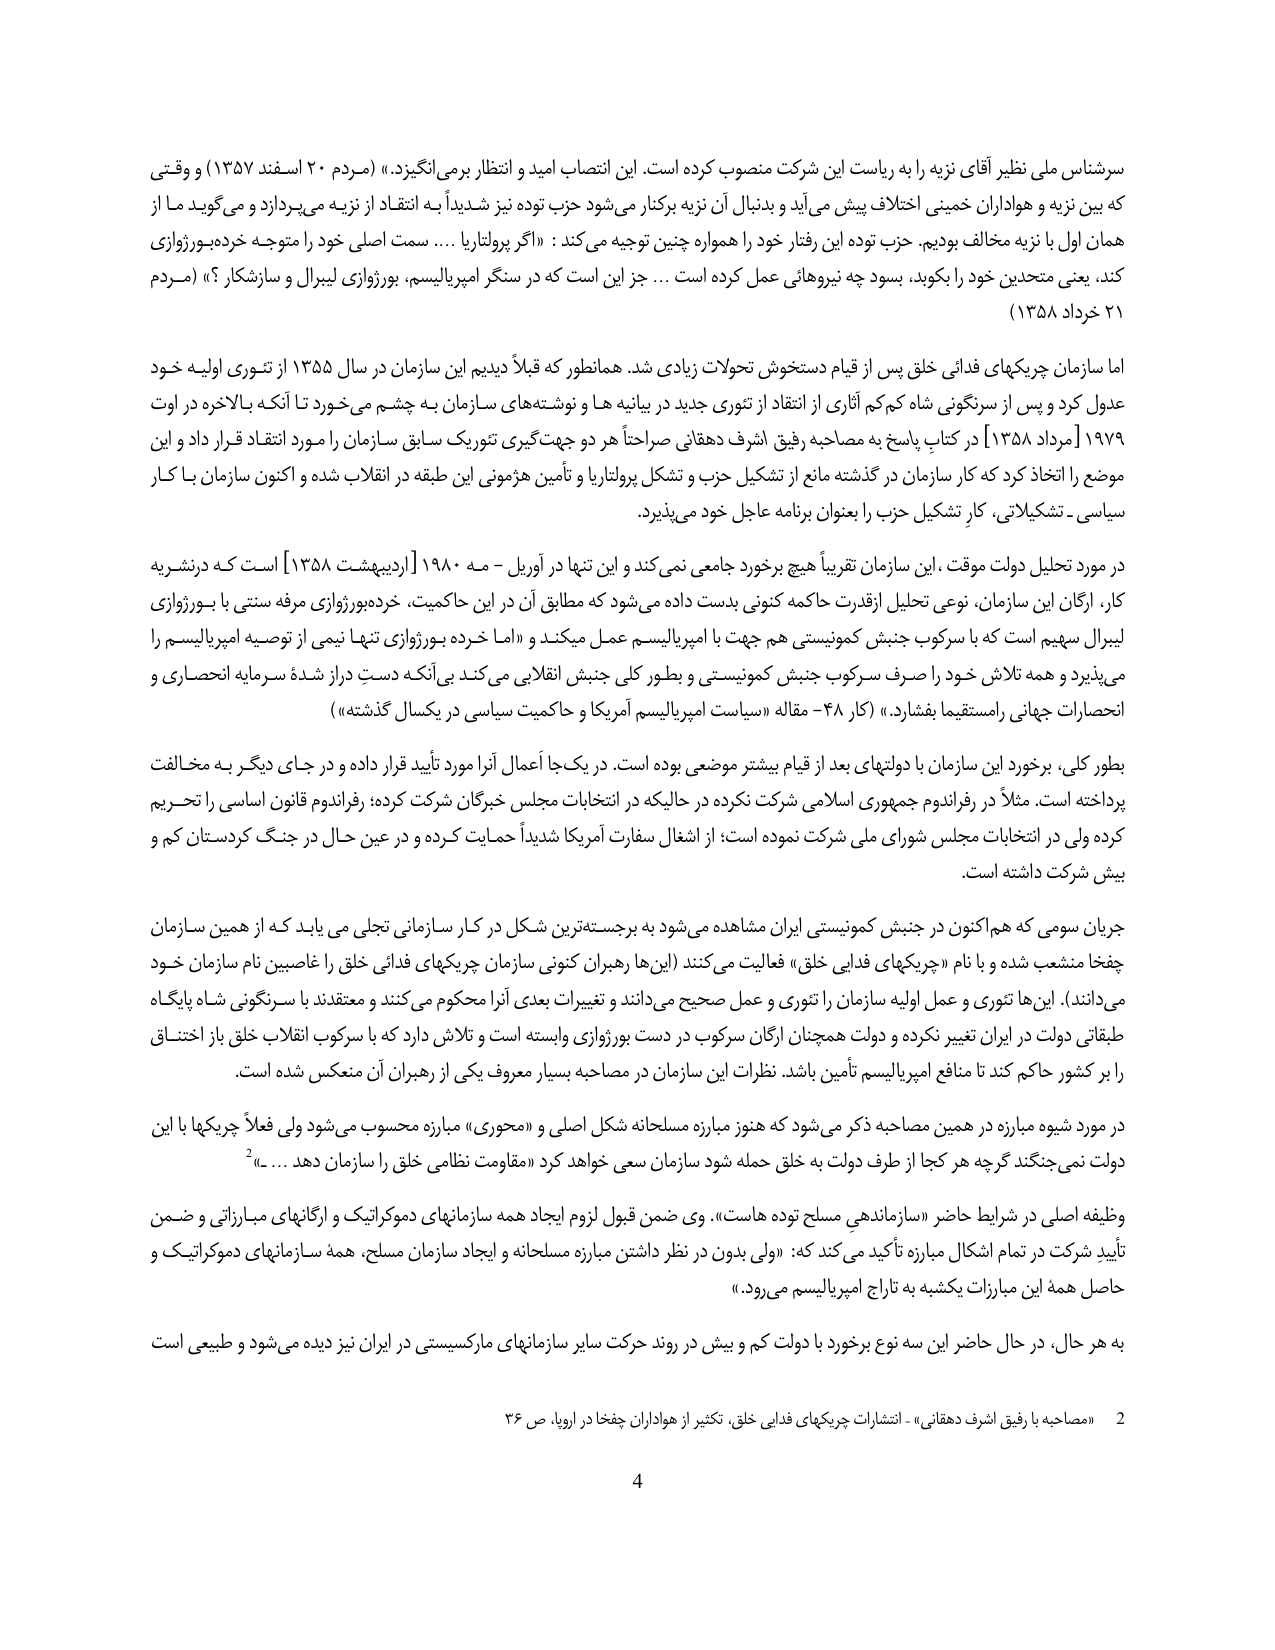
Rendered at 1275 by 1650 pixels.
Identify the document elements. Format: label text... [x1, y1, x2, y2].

text در مقابلِ این دولت جدید، حزب توده با تأیید کامل آن موضع گرفت و همواره هر کاری که از طرف این دولت صورت گرفت آنرا تأیید نمود جز مواردی که از طرف دولت، مستقیماً در مقابل شوروی جبهه‌گیری می‌شد. در ادبیات سازمانهای چپ امروز ایران موضع‌گیریهای گوناگون حزب توده در تأیید نظرات و اقدام‌های متناقض دولت، و مخصوصا خمینی و هوادارانش، موضوع خنده و تفریح شده است. مثلاً وقتی [حسن] نزیه از طرف دولت بازرگان و با تأیید خمینی به ریاست شرکت ملی نفت ایران انتخاب می‌شود حزب توده می‌نویسد : «خوشبختانه دولت موقتِ انقلابی … یک شخصیت سرشناس ملی نظیر آقای نزیه را به ریاست این شرکت منصوب کرده است. این انتصاب امید و انتظار بر‌می‌انگیزد.» (مردم ۲۰ اسفند ۱۳۵۷) و وقتی که بین نزیه و هواداران خمینی اختلاف پیش می‌آید و بدنبال آن نزیه برکنار می‌شود حزب توده نیز شدیداً به انتقاد از نزیه می‌پردازد و می‌گوید ما از همان اول با نزیه مخالف بودیم. حزب توده این رفتار خود را همواره چنین توجیه می‌کند : «اگر پرولتاریا …. سمت اصلی خود را متوجه خرده‌بورژوازی کند، یعنی متحدین خود را بکوبد، بسود چه نیروهائی عمل کرده است … جز این است که در سنگر امپریالیسم، بورژوازی لیبرال و سازشکار ؟» (مردم ۲۱ خرداد ۱۳۵۸) [150, 150, 1125, 331]
text اما سازمان چریکهای فدائی خلق پس از قیام دستخوش تحولات زیادی شد. همانطور که قبلاً دیدیم این سازمان در سال ۱۳۵۵ از تئوری اولیه خود عدول کرد و پس از سرنگونی شاه کم‌کم آثاری از انتقاد از تئوری جدید در بیانیه ها و نوشته‌های سازمان به چشم می‌خورد تا آنکه بالاخره در اوت ۱۹۷۹ [مرداد ۱۳۵۸] در کتابِ پاسخ به مصاحبه رفیق اشرف دهقانی صراحتاً هر دو جهت‌گیری تئوریک سابق سازمان را مورد انتقاد قرار داد و این موضع را اتخاذ کرد که کار سازمان در گذشته مانع از تشکیل حزب و تشکل پرولتاریا و تأمین هژمونی این طبقه در انقلاب شده و اکنون سازمان با کار سیاسی ـ تشکیلاتی، کارِ تشکیل حزب را بعنوان برنامه عاجل خود می‌پذیرد. [150, 349, 1125, 529]
text در مورد تحلیل دولت موقت ،این سازمان تقریباً هیچ برخورد جامعی نمی‌کند و این تنها در آوریل - مه ۱۹۸۰ [اردیبهشت ۱۳۵۸] است که درنشریه کار، ارگان این سازمان، نوعی تحلیل ازقدرت حاکمه کنونی بدست داده می‌شود که مطابق آن در این حاکمیت، خرده‌بورژوازی مرفه سنتی با بورژوازی لیبرال سهیم است که با سرکوب جنبش کمونیستی هم جهت با امپریالیسم عمل میکند و «اما خرده بورژوازی تنها نیمی از توصیه امپریالیسم را می‌پذیرد و همه تلاش خود را صرف سرکوب جنبش کمونیستی و بطور کلی جنبش انقلابی می‌کند بی‌آنکه دستِ دراز شدۀ سرمایه انحصاری و انحصارات جهانی رامستقیما بفشارد.» (کار ۴۸- مقاله «سیاست امپریالیسم آمریکا و حاکمیت سیاسی در یکسال گذشته») [150, 547, 1125, 728]
text «مصاحبه با رفیق اشرف دهقانی» – انتشارات چریکهای فدایی خلق، تکثیر از هواداران چفخا در اروپا، ص ۳۶ [150, 1404, 1125, 1434]
text به هر حال، در حال حاضر این سه نوع برخورد با دولت کم و بیش در روند حرکت سایر سازمانهای مارکسیستی در ایران نیز دیده می‌شود و طبیعی است که دولت کنونی نیز مجال کار علنی را فعلاً بدسته اول داده و حزب توده و سایر سازمانهای مدعی مارکسیسم که از دولت حمایت می‌کنند امتیاز قانونی برای چاپ و نشر نشریات خود دارند در حالیکه سازمانهای دسته دوم و سوم روز بروز امکان فعالیت علنی‌شان محدودتر می‌شود و اجازۀ قانونیِ انتشار نشریه ندارند. همین چند روز پیش دادستانی کل انقلاب اعلام کرد که فروش نشریات این قبیل سازمانها بین سه تا شش ماه زندان خواهد داشت. [150, 1324, 1125, 1360]
text وظیفه اصلی در شرایط حاضر «سازماندهیِ مسلح توده هاست». وی ضمن قبول لزوم ایجاد همه سازمانهای دموکراتیک و ارگانهای مبارزاتی و ضمن تأییدِ شرکت در تمام اشکال مبارزه تأکید می‌کند که: «ولی بدون در نظر داشتن مبارزه مسلحانه و ایجاد سازمان مسلح، همۀ سازمانهای دموکراتیک و حاصل همۀ این مبارزات یکشبه به تاراج امپریالیسم می‌رود.» [150, 1197, 1125, 1306]
text بطور کلی، برخورد این سازمان با دولتهای بعد از قیام بیشتر موضعی بوده است. در یک‌جا اَعمال آنرا مورد تأیید قرار داده و در جای دیگر به مخالفت پرداخته است. مثلاً در رفراندوم جمهوری اسلامی شرکت نکرده در حالیکه در انتخابات مجلس خبرگان شرکت کرده؛ رفراندوم قانون اساسی را تحریم کرده ولی در انتخابات مجلس شورای ملی شرکت نموده است؛ از اشغال سفارت آمریکا شدیداً حمایت کرده و در عین حال در جنگ کردستان کم و بیش شرکت داشته است. [150, 746, 1125, 891]
text در مورد شیوه مبارزه در همین مصاحبه ذکر می‌شود که هنوز مبارزه مسلحانه شکل اصلی و «محوری» مبارزه محسوب می‌شود ولی فعلاً چریکها با این دولت نمی‌جنگند گر‌چه هر کجا از طرف دولت به خلق حمله شود سازمان سعی خواهد کرد «مقاومت نظامی خلق را سازمان دهد … ـ» [150, 1107, 1125, 1179]
text جریان سومی که هم‌اکنون در جنبش کمونیستی ایران مشاهده می‌شود به برجسته‌ترین شکل در کار سازمانی تجلی می یابد که از همین سازمان چفخا منشعب شده و با نام «چریکهای فدایی خلق» فعالیت می‌کنند (این‌ها رهبران کنونی سازمان چریکهای فدائی خلق را غاصبین نام سازمان خود می‌دانند). این‌ها تئوری و عمل اولیه سازمان را تئوری و عمل صحیح می‌دانند و تغییرات بعدی آنرا محکوم می‌کنند و معتقدند با سرنگونی شاه پایگاه طبقاتی دولت در ایران تغییر نکرده و دولت همچنان ارگان سرکوب در دست بورژوازی وابسته است و تلاش دارد که با سرکوب انقلاب خلق باز اختناق را بر کشور حاکم کند تا منافع امپریالیسم تأمین باشد. نظرات این سازمان در مصاحبه بسیار معروف یکی از رهبران آن منعکس شده است. [150, 908, 1125, 1089]
